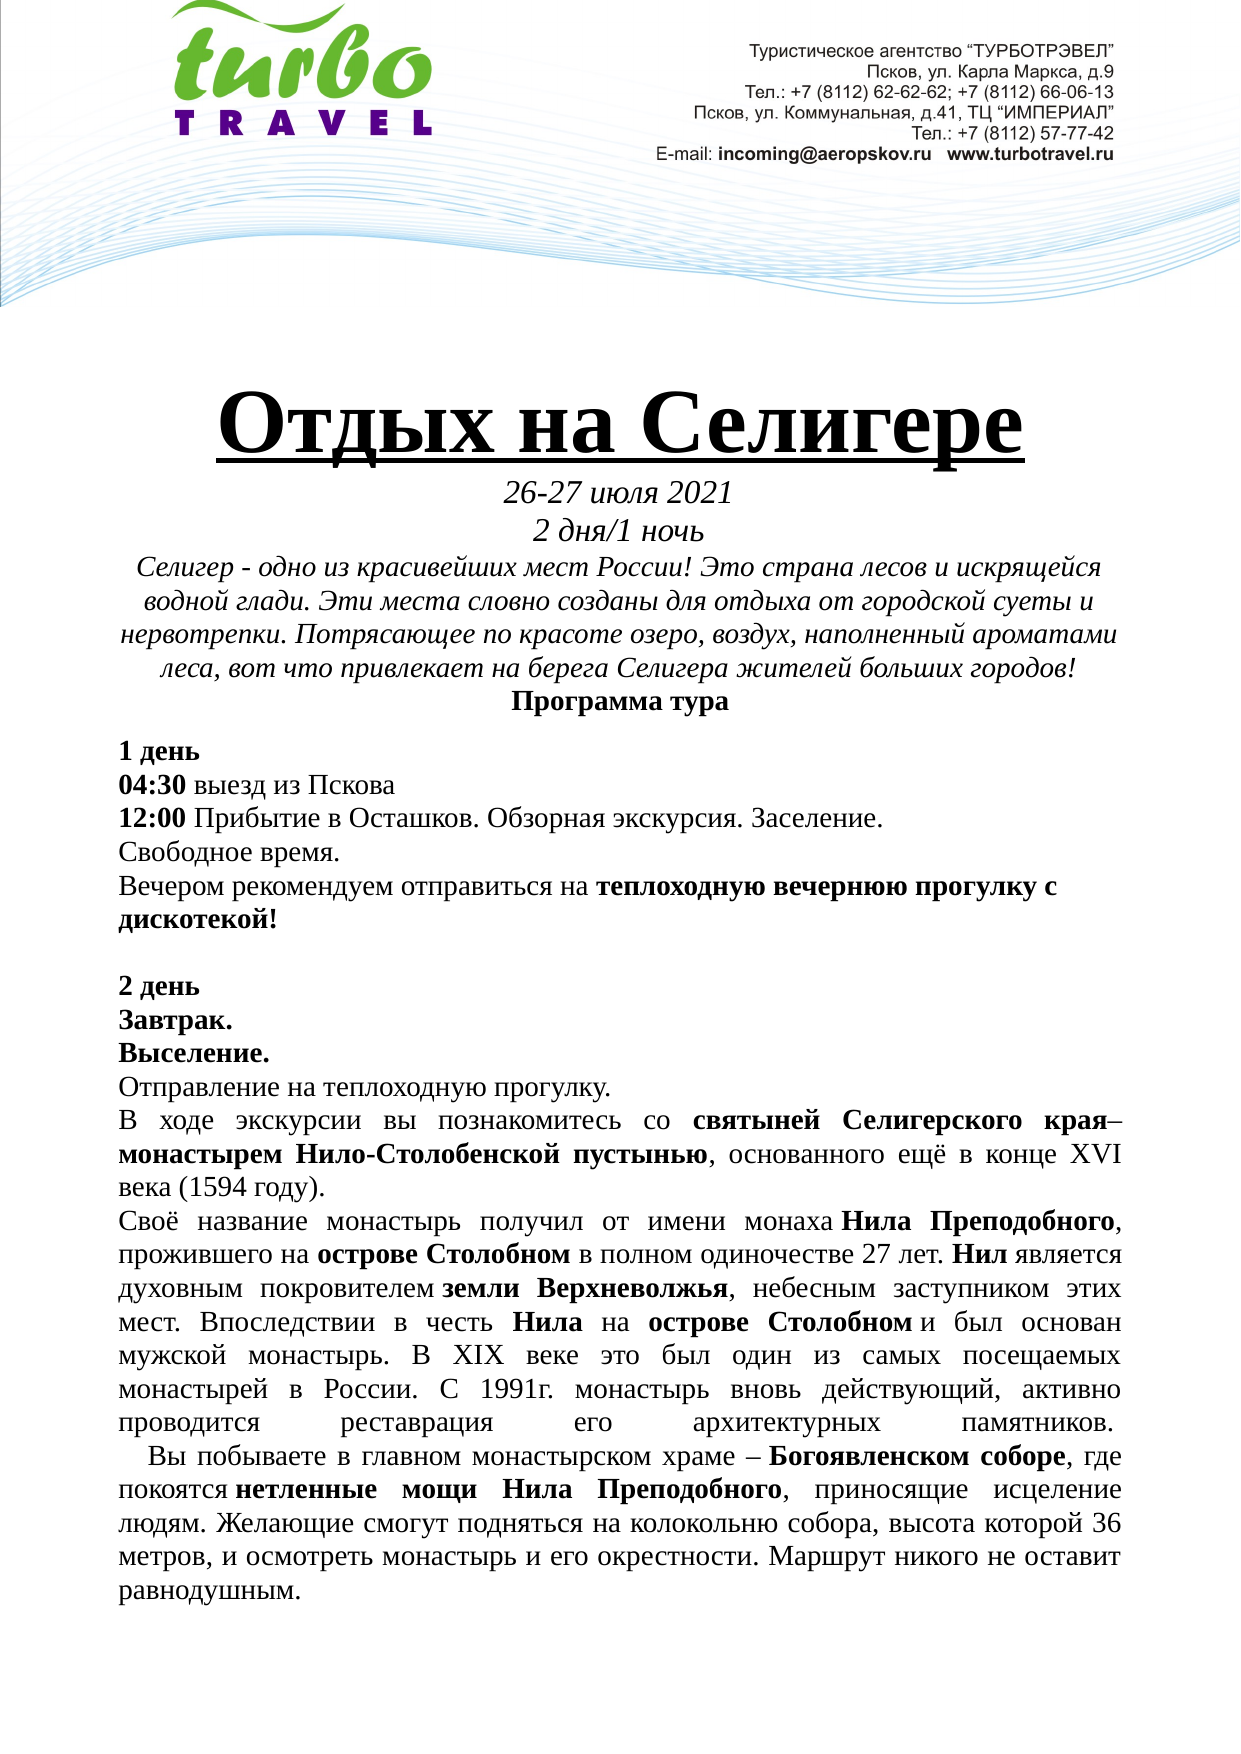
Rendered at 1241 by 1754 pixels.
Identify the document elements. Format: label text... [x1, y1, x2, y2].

picture [0, 0, 1240, 307]
text 2 день [118, 968, 1122, 1002]
text Программа тура [118, 683, 1122, 717]
text 1 день [118, 733, 1122, 767]
text Вечером рекомендуем отправиться на теплоходную вечернюю прогулку с дискотекой! [118, 868, 1122, 935]
text 12:00 Прибытие в Осташков. Обзорная экскурсия. Заселение. [118, 801, 1122, 834]
text 04:30 выезд из Пскова [118, 767, 1122, 801]
text Завтрак. [118, 1002, 1122, 1035]
text Своё название монастырь получил от имени монаха Нила Преподобного, прожившего на острове Столобном в полном одиночестве 27 лет. Нил является духовным покровителем земли Верхневолжья, небесным заступником этих мест. Впоследствии в честь Нила на острове Столобном и был основан мужской монастырь. В XIX веке это был один из самых посещаемых монастырей в России. С 1991г. монастырь вновь действующий, активно проводится реставрация его архитектурных памятников. Вы побываете в главном монастырском храме – Богоявленском соборе, где покоятся нетленные мощи Нила Преподобного, приносящие исцеление людям. Желающие смогут подняться на колокольню собора, высота которой 36 метров, и осмотреть монастырь и его окрестности. Маршрут никого не оставит равнодушным. [118, 1203, 1122, 1606]
text Свободное время. [118, 834, 1122, 868]
text Отправление на теплоходную прогулку. [118, 1069, 1122, 1102]
text В ходе экскурсии вы познакомитесь со святыней Селигерского края–монастырем Нило-Столобенской пустынью, основанного ещё в конце XVI века (1594 году). [118, 1102, 1122, 1203]
text Отдых на Селигере [118, 367, 1122, 472]
text 26-27 июля 2021 [118, 472, 1122, 511]
text Селигер - одно из красивейших мест России! Это страна лесов и искрящейся водной глади. Эти места словно созданы для отдыха от городской суеты и нервотрепки. Потрясающее по красоте озеро, воздух, наполненный ароматами леса, вот что привлекает на берега Селигера жителей больших городов! [118, 549, 1122, 683]
text Выселение. [118, 1035, 1122, 1069]
table_header [117, 336, 1120, 367]
text 2 дня/1 ночь [118, 511, 1122, 549]
